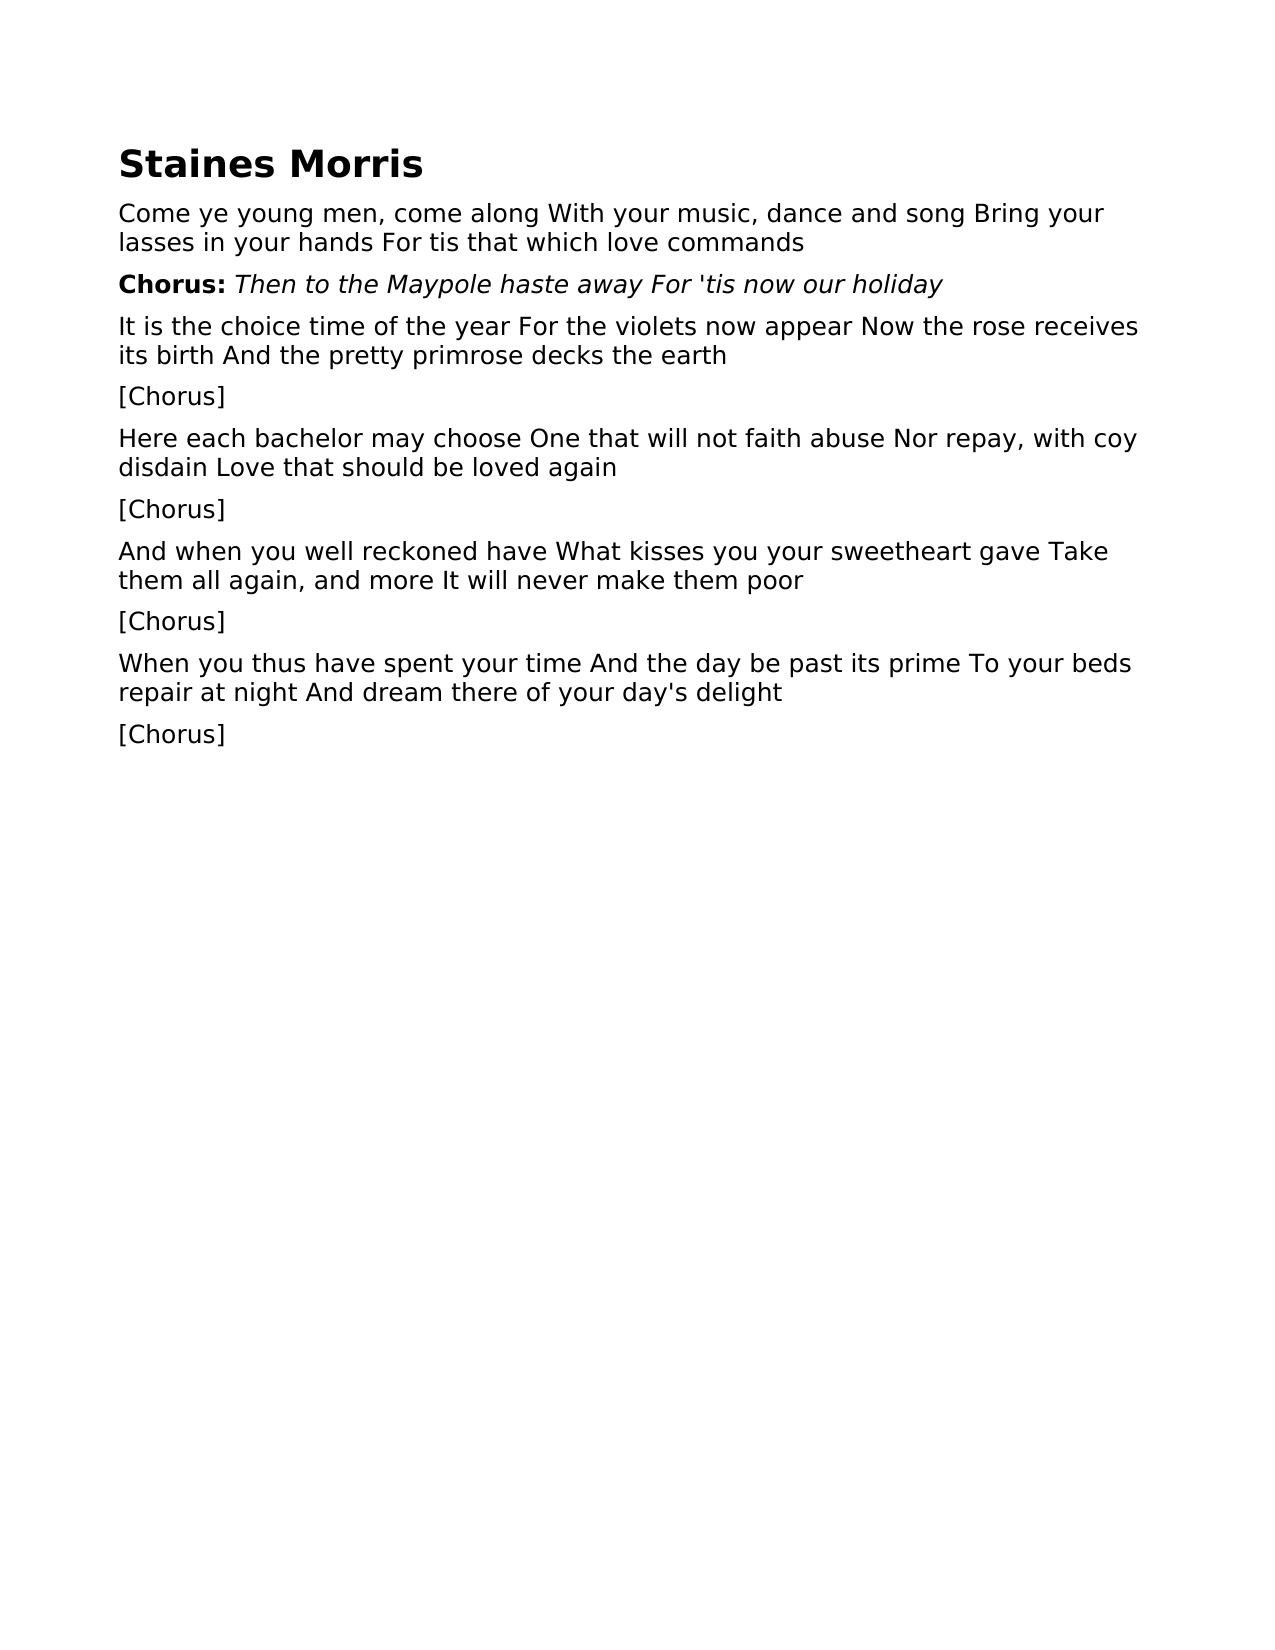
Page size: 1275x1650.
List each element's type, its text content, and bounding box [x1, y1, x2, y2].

text Chorus: Then to the Maypole haste away For 'tis now our holiday [118, 270, 1157, 299]
text It is the choice time of the year For the violets now appear Now the rose receives its birth And the pretty primrose decks the earth [118, 312, 1157, 370]
text When you thus have spent your time And the day be past its prime To your beds repair at night And dream there of your day's delight [118, 649, 1157, 708]
text And when you well reckoned have What kisses you your sweetheart gave Take them all again, and more It will never make them poor [118, 537, 1157, 595]
text [Chorus] [118, 608, 1157, 637]
text [Chorus] [118, 383, 1157, 412]
text [Chorus] [118, 495, 1157, 524]
text Here each bachelor may choose One that will not faith abuse Nor repay, with coy disdain Love that should be loved again [118, 424, 1157, 483]
text Come ye young men, come along With your music, dance and song Bring your lasses in your hands For tis that which love commands [118, 199, 1157, 258]
subtitle Staines Morris [118, 143, 1157, 187]
text [Chorus] [118, 720, 1157, 749]
